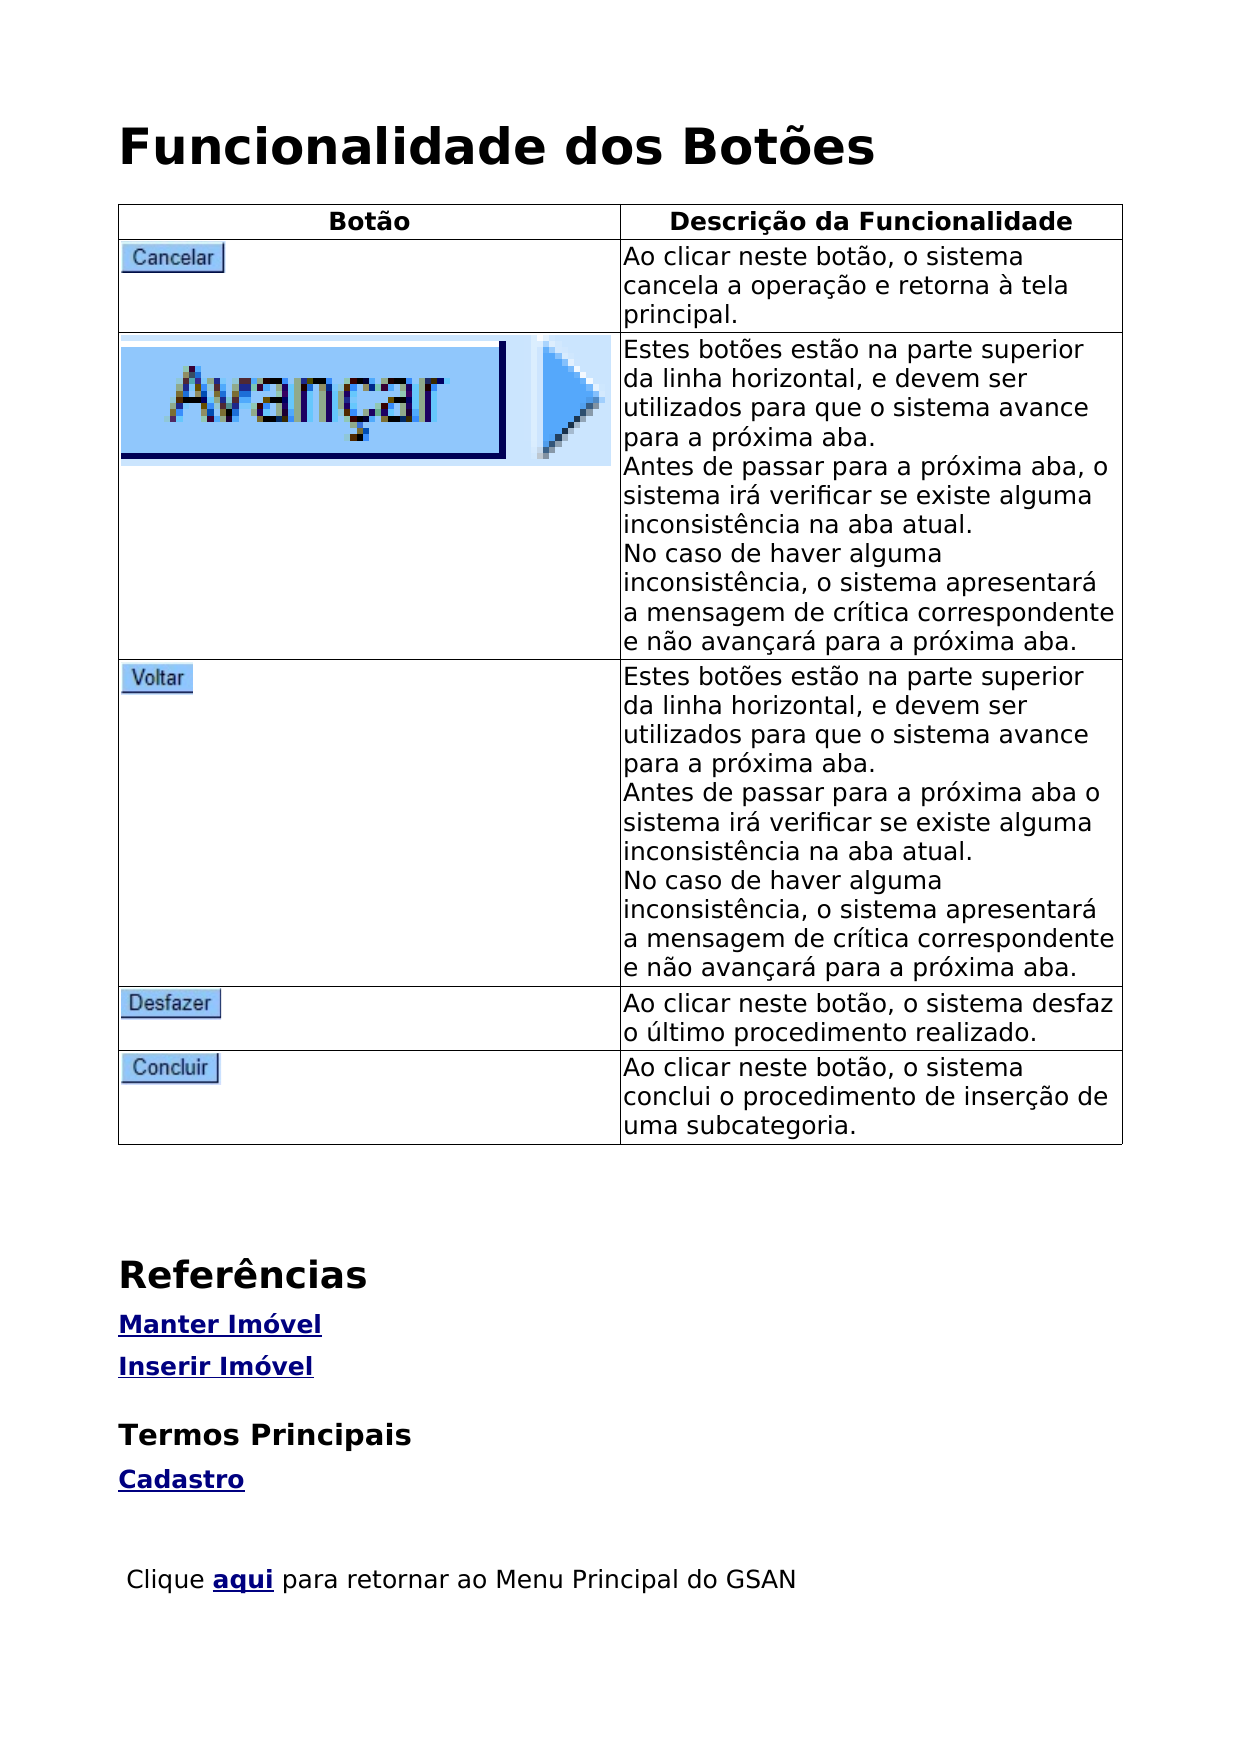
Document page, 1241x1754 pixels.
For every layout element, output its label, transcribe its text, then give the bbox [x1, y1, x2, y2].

table_header Descrição da Funcionalidade [621, 205, 1122, 239]
table_cell Ao clicar neste botão, o sistema desfaz o último procedimento realizado. [621, 987, 1122, 1050]
table_cell Ao clicar neste botão, o sistema cancela a operação e retorna à tela principal. [621, 240, 1122, 332]
table_cell Ao clicar neste botão, o sistema conclui o procedimento de inserção de uma subcategoria. [621, 1051, 1122, 1143]
table_cell [119, 240, 620, 332]
table_cell [119, 1051, 620, 1143]
table_cell Estes botões estão na parte superior da linha horizontal, e devem ser utilizados para que o sistema avance para a próxima aba. Antes de passar para a próxima aba, o sistema irá verificar se existe alguma inconsistência na aba atual. No caso de haver alguma inconsistência, o sistema apresentará a mensagem de crítica correspondente e não avançará para a próxima aba. [621, 333, 1122, 659]
text Manter Imóvel [118, 1310, 1122, 1339]
text Cadastro [118, 1465, 1122, 1494]
text Inserir Imóvel [118, 1352, 1122, 1381]
table_cell [119, 987, 620, 1050]
subtitle Termos Principais [118, 1419, 1122, 1453]
picture [121, 335, 618, 466]
table_cell [119, 660, 620, 986]
text Clique aqui para retornar ao Menu Principal do GSAN [118, 1507, 1122, 1594]
picture [121, 662, 193, 695]
table_cell Estes botões estão na parte superior da linha horizontal, e devem ser utilizados para que o sistema avance para a próxima aba. Antes de passar para a próxima aba o sistema irá verificar se existe alguma inconsistência na aba atual. No caso de haver alguma inconsistência, o sistema apresentará a mensagem de crítica correspondente e não avançará para a próxima aba. [621, 660, 1122, 986]
picture [121, 1053, 222, 1085]
table_cell [119, 333, 620, 659]
table_header Botão [119, 205, 620, 239]
subtitle Funcionalidade dos Botões [118, 118, 1122, 176]
picture [121, 988, 222, 1020]
picture [121, 241, 226, 273]
subtitle Referências [118, 1254, 1122, 1298]
